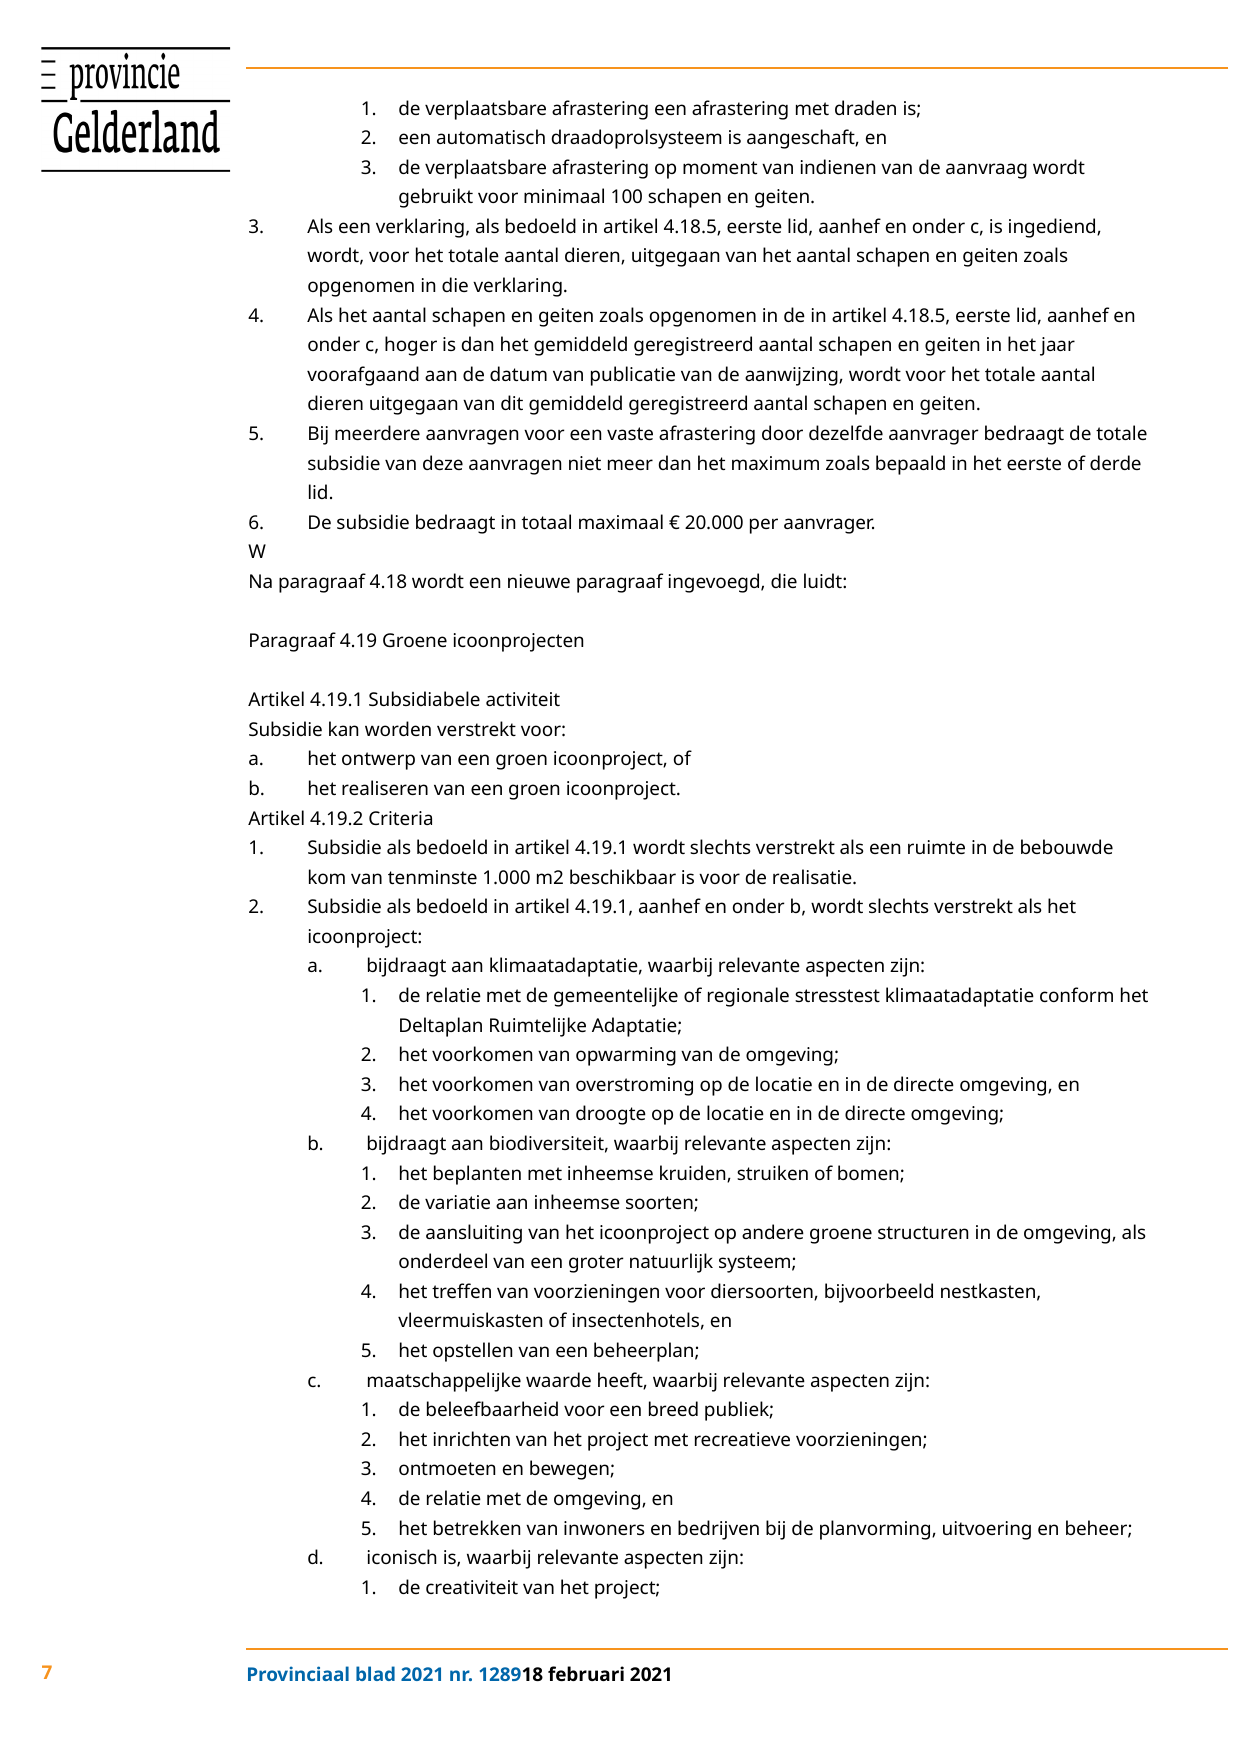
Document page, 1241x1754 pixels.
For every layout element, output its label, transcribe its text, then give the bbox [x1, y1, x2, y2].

list de relatie met de omgeving, en [361, 1485, 1152, 1511]
list de variatie aan inheemse soorten; [361, 1189, 1152, 1215]
list de verplaatsbare afrastering een afrastering met draden is; [361, 95, 1152, 121]
list de aansluiting van het icoonproject op andere groene structuren in de omgeving, als onderdeel van een groter natuurlijk systeem; [361, 1219, 1152, 1274]
list de beleefbaarheid voor een breed publiek; [361, 1396, 1152, 1422]
list het beplanten met inheemse kruiden, struiken of bomen; [361, 1160, 1152, 1186]
list Bij meerdere aanvragen voor een vaste afrastering door dezelfde aanvrager bedraagt de totale subsidie van deze aanvragen niet meer dan het maximum zoals bepaald in het eerste of derde lid. [248, 420, 1152, 505]
list Als een verklaring, als bedoeld in artikel 4.18.5, eerste lid, aanhef en onder c, is ingediend, wordt, voor het totale aantal dieren, uitgegaan van het aantal schapen en geiten zoals opgenomen in die verklaring. [248, 213, 1152, 298]
text Artikel 4.19.1 Subsidiabele activiteit [248, 686, 1152, 712]
text Paragraaf 4.19 Groene icoonprojecten [248, 627, 1152, 653]
list bijdraagt aan biodiversiteit, waarbij relevante aspecten zijn: [307, 1130, 1152, 1156]
list Als het aantal schapen en geiten zoals opgenomen in de in artikel 4.18.5, eerste lid, aanhef en onder c, hoger is dan het gemiddeld geregistreerd aantal schapen en geiten in het jaar voorafgaand aan de datum van publicatie van de aanwijzing, wordt voor het totale aantal dieren uitgegaan van dit gemiddeld geregistreerd aantal schapen en geiten. [248, 302, 1152, 416]
list de relatie met de gemeentelijke of regionale stresstest klimaatadaptatie conform het Deltaplan Ruimtelijke Adaptatie; [361, 982, 1152, 1038]
list het realiseren van een groen icoonproject. [248, 775, 1152, 801]
list Subsidie als bedoeld in artikel 4.19.1, aanhef en onder b, wordt slechts verstrekt als het icoonproject: [248, 893, 1152, 949]
list iconisch is, waarbij relevante aspecten zijn: [307, 1544, 1152, 1570]
list het voorkomen van overstroming op de locatie en in de directe omgeving, en [361, 1071, 1152, 1097]
picture [41, 47, 231, 172]
list ontmoeten en bewegen; [361, 1456, 1152, 1481]
text Artikel 4.19.2 Criteria [248, 805, 1152, 831]
list het treffen van voorzieningen voor diersoorten, bijvoorbeeld nestkasten, vleermuiskasten of insectenhotels, en [361, 1278, 1152, 1333]
list het opstellen van een beheerplan; [361, 1337, 1152, 1363]
list bijdraagt aan klimaatadaptatie, waarbij relevante aspecten zijn: [307, 953, 1152, 978]
list een automatisch draadoprolsysteem is aangeschaft, en [361, 124, 1152, 150]
list het ontwerp van een groen icoonproject, of [248, 746, 1152, 771]
list het voorkomen van opwarming van de omgeving; [361, 1041, 1152, 1067]
list de verplaatsbare afrastering op moment van indienen van de aanvraag wordt gebruikt voor minimaal 100 schapen en geiten. [361, 154, 1152, 209]
list het voorkomen van droogte op de locatie en in de directe omgeving; [361, 1101, 1152, 1126]
list het inrichten van het project met recreatieve voorzieningen; [361, 1426, 1152, 1452]
list Subsidie als bedoeld in artikel 4.19.1 wordt slechts verstrekt als een ruimte in de bebouwde kom van tenminste 1.000 m2 beschikbaar is voor de realisatie. [248, 834, 1152, 890]
list de creativiteit van het project; [361, 1574, 1152, 1600]
list De subsidie bedraagt in totaal maximaal € 20.000 per aanvrager. [248, 509, 1152, 535]
text Na paragraaf 4.18 wordt een nieuwe paragraaf ingevoegd, die luidt: [248, 568, 1152, 594]
list maatschappelijke waarde heeft, waarbij relevante aspecten zijn: [307, 1367, 1152, 1393]
list het betrekken van inwoners en bedrijven bij de planvorming, uitvoering en beheer; [361, 1515, 1152, 1541]
text W [248, 538, 1152, 564]
text Subsidie kan worden verstrekt voor: [248, 716, 1152, 742]
